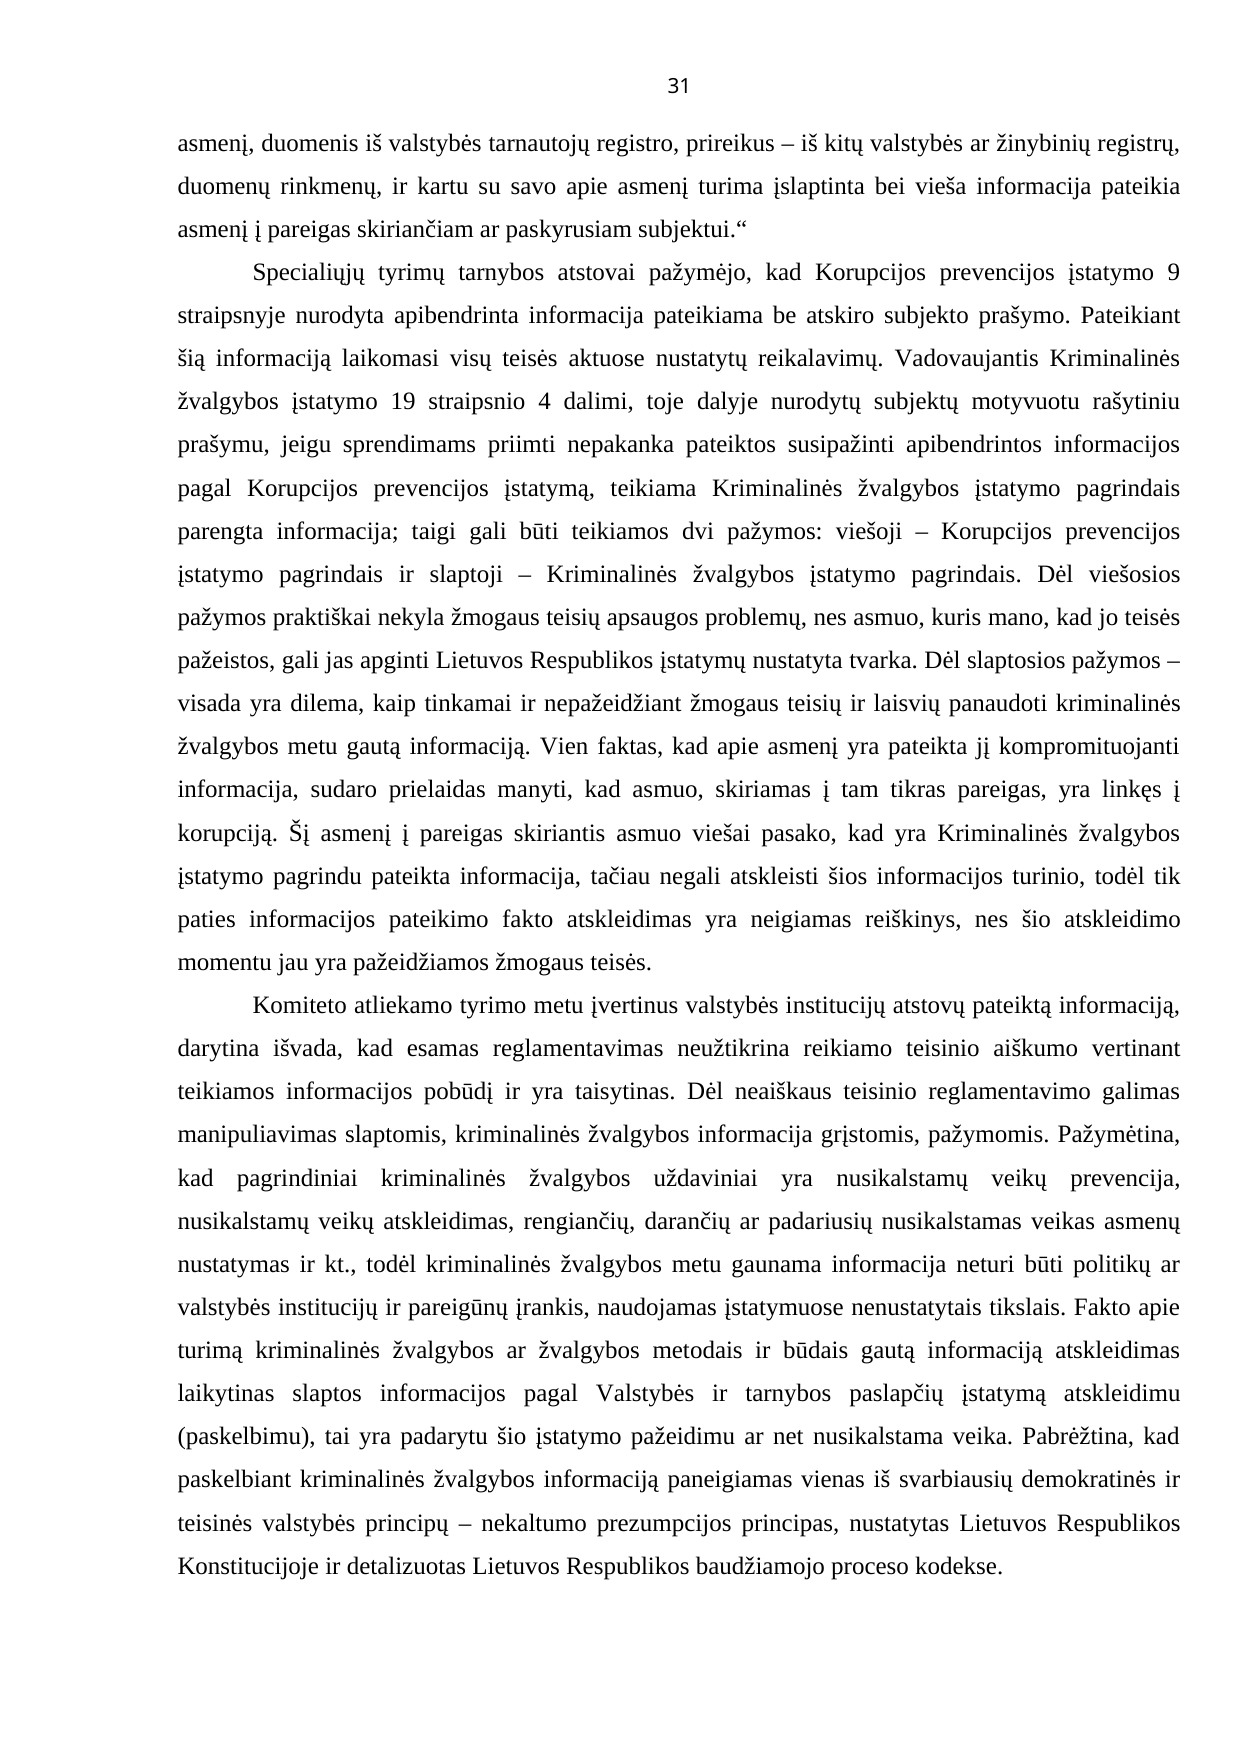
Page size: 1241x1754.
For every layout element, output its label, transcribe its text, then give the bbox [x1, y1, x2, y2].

text Komiteto atliekamo tyrimo metu įvertinus valstybės institucijų atstovų pateiktą informaciją, darytina išvada, kad esamas reglamentavimas neužtikrina reikiamo teisinio aiškumo vertinant teikiamos informacijos pobūdį ir yra taisytinas. Dėl neaiškaus teisinio reglamentavimo galimas manipuliavimas slaptomis, kriminalinės žvalgybos informacija grįstomis, pažymomis. Pažymėtina, kad pagrindiniai kriminalinės žvalgybos uždaviniai yra nusikalstamų veikų prevencija, nusikalstamų veikų atskleidimas, rengiančių, darančių ar padariusių nusikalstamas veikas asmenų nustatymas ir kt., todėl kriminalinės žvalgybos metu gaunama informacija neturi būti politikų ar valstybės institucijų ir pareigūnų įrankis, naudojamas įstatymuose nenustatytais tikslais. Fakto apie turimą kriminalinės žvalgybos ar žvalgybos metodais ir būdais gautą informaciją atskleidimas laikytinas slaptos informacijos pagal Valstybės ir tarnybos paslapčių įstatymą atskleidimu (paskelbimu), tai yra padarytu šio įstatymo pažeidimu ar net nusikalstama veika. Pabrėžtina, kad paskelbiant kriminalinės žvalgybos informaciją paneigiamas vienas iš svarbiausių demokratinės ir teisinės valstybės principų – nekaltumo prezumpcijos principas, nustatytas Lietuvos Respublikos Konstitucijoje ir detalizuotas Lietuvos Respublikos baudžiamojo proceso kodekse. [177, 990, 1181, 1579]
text asmenį, duomenis iš valstybės tarnautojų registro, prireikus – iš kitų valstybės ar žinybinių registrų, duomenų rinkmenų, ir kartu su savo apie asmenį turima įslaptinta bei vieša informacija pateikia asmenį į pareigas skiriančiam ar paskyrusiam subjektui.“ [177, 128, 1181, 243]
text Specialiųjų tyrimų tarnybos atstovai pažymėjo, kad Korupcijos prevencijos įstatymo 9 straipsnyje nurodyta apibendrinta informacija pateikiama be atskiro subjekto prašymo. Pateikiant šią informaciją laikomasi visų teisės aktuose nustatytų reikalavimų. Vadovaujantis Kriminalinės žvalgybos įstatymo 19 straipsnio 4 dalimi, toje dalyje nurodytų subjektų motyvuotu rašytiniu prašymu, jeigu sprendimams priimti nepakanka pateiktos susipažinti apibendrintos informacijos pagal Korupcijos prevencijos įstatymą, teikiama Kriminalinės žvalgybos įstatymo pagrindais parengta informacija; taigi gali būti teikiamos dvi pažymos: viešoji – Korupcijos prevencijos įstatymo pagrindais ir slaptoji – Kriminalinės žvalgybos įstatymo pagrindais. Dėl viešosios pažymos praktiškai nekyla žmogaus teisių apsaugos problemų, nes asmuo, kuris mano, kad jo teisės pažeistos, gali jas apginti Lietuvos Respublikos įstatymų nustatyta tvarka. Dėl slaptosios pažymos – visada yra dilema, kaip tinkamai ir nepažeidžiant žmogaus teisių ir laisvių panaudoti kriminalinės žvalgybos metu gautą informaciją. Vien faktas, kad apie asmenį yra pateikta jį kompromituojanti informacija, sudaro prielaidas manyti, kad asmuo, skiriamas į tam tikras pareigas, yra linkęs į korupciją. Šį asmenį į pareigas skiriantis asmuo viešai pasako, kad yra Kriminalinės žvalgybos įstatymo pagrindu pateikta informacija, tačiau negali atskleisti šios informacijos turinio, todėl tik paties informacijos pateikimo fakto atskleidimas yra neigiamas reiškinys, nes šio atskleidimo momentu jau yra pažeidžiamos žmogaus teisės. [177, 257, 1181, 976]
